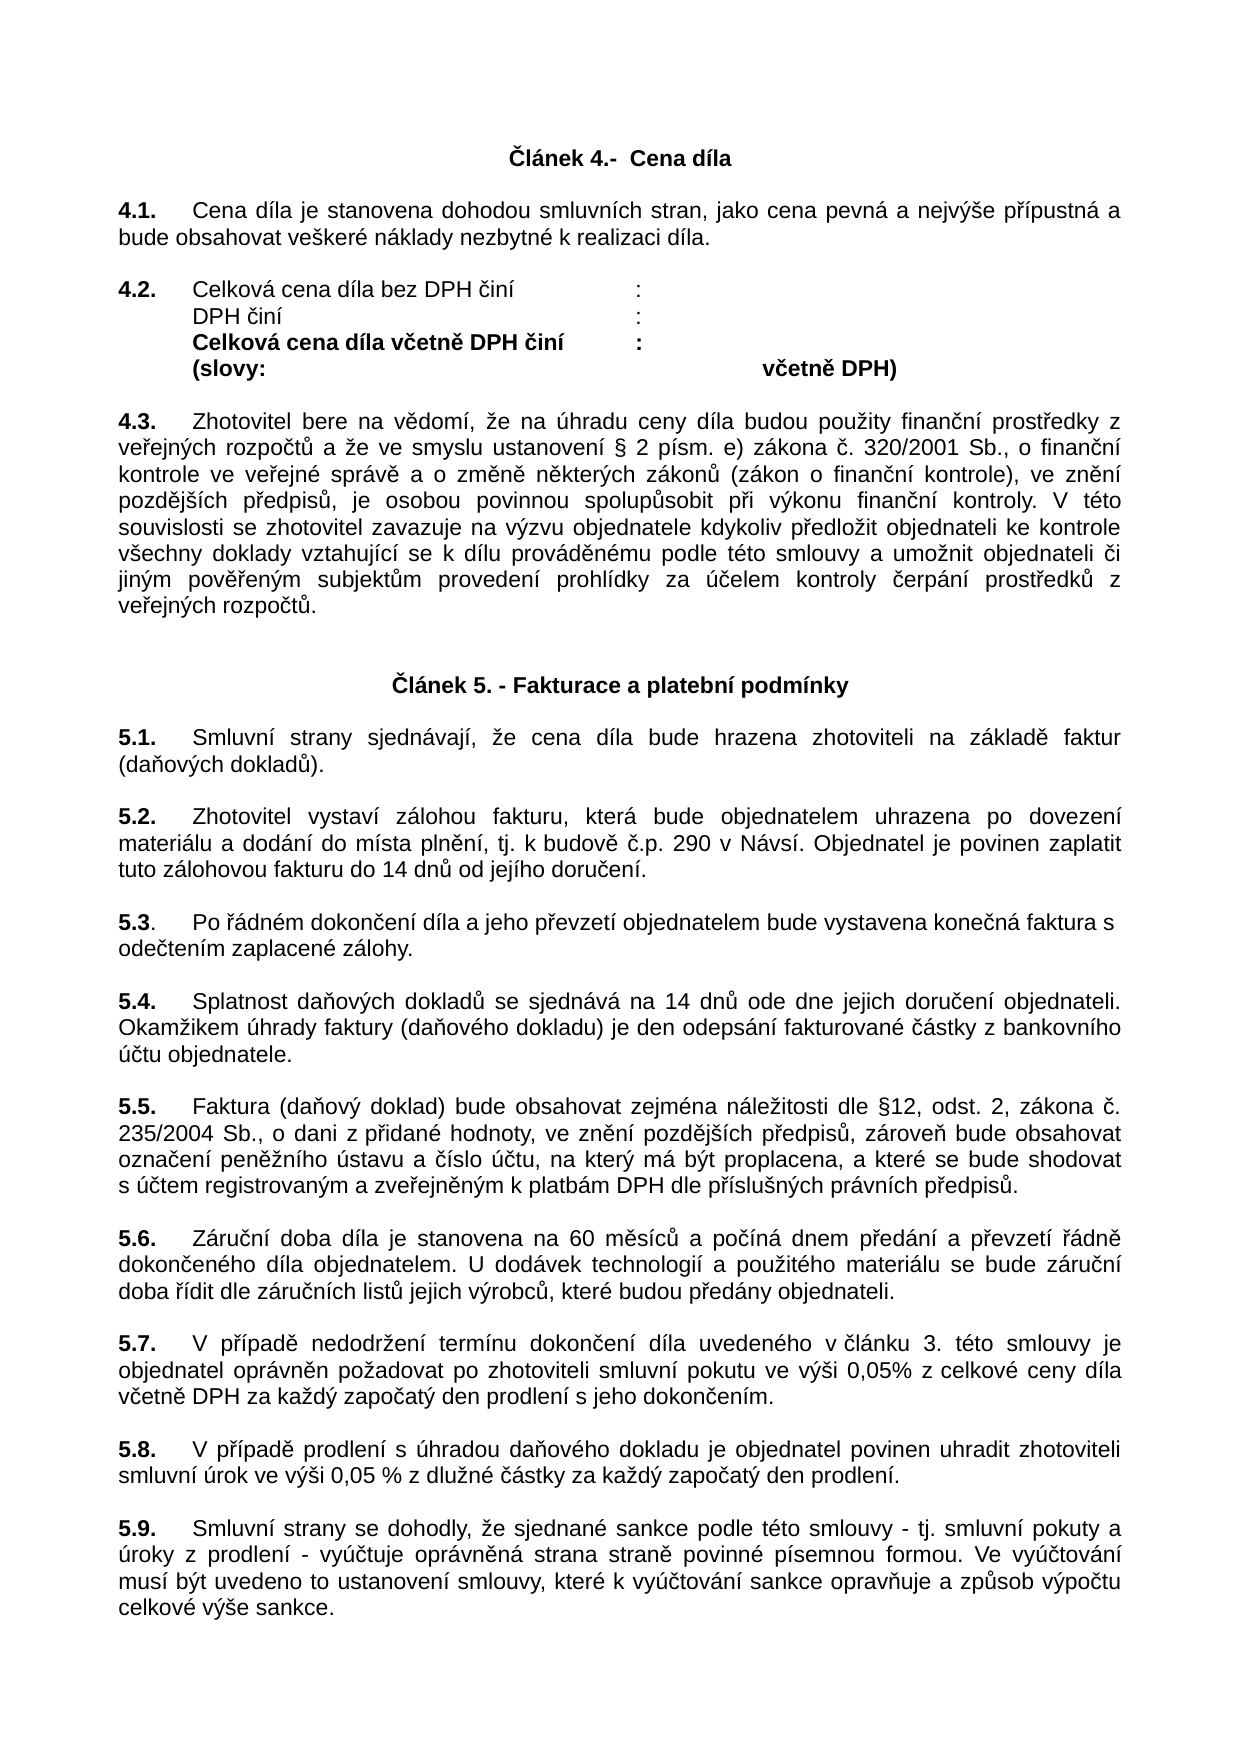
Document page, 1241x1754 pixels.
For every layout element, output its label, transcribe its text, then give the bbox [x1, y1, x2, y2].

text 5.4. Splatnost daňových dokladů se sjednává na 14 dnů ode dne jejich doručení objednateli. Okamžikem úhrady faktury (daňového dokladu) je den odepsání fakturované částky z bankovního účtu objednatele. [118, 988, 1122, 1067]
text 4.3. Zhotovitel bere na vědomí, že na úhradu ceny díla budou použity finanční prostředky z veřejných rozpočtů a že ve smyslu ustanovení § 2 písm. e) zákona č. 320/2001 Sb., o finanční kontrole ve veřejné správě a o změně některých zákonů (zákon o finanční kontrole), ve znění pozdějších předpisů, je osobou povinnou spolupůsobit při výkonu finanční kontroly. V této souvislosti se zhotovitel zavazuje na výzvu objednatele kdykoliv předložit objednateli ke kontrole všechny doklady vztahující se k dílu prováděnému podle této smlouvy a umožnit objednateli či jiným pověřeným subjektům provedení prohlídky za účelem kontroly čerpání prostředků z veřejných rozpočtů. [118, 408, 1122, 619]
text 5.2. Zhotovitel vystaví zálohou fakturu, která bude objednatelem uhrazena po dovezení materiálu a dodání do místa plnění, tj. k budově č.p. 290 v Návsí. Objednatel je povinen zaplatit tuto zálohovou fakturu do 14 dnů od jejího doručení. [118, 803, 1122, 882]
text 5.6. Záruční doba díla je stanovena na 60 měsíců a počíná dnem předání a převzetí řádně dokončeného díla objednatelem. U dodávek technologií a použitého materiálu se bude záruční doba řídit dle záručních listů jejich výrobců, které budou předány objednateli. [118, 1225, 1122, 1304]
text (slovy: včetně DPH) [118, 355, 1122, 382]
text 5.7. V případě nedodržení termínu dokončení díla uvedeného v článku 3. této smlouvy je objednatel oprávněn požadovat po zhotoviteli smluvní pokutu ve výši 0,05% z celkové ceny díla včetně DPH za každý započatý den prodlení s jeho dokončením. [118, 1330, 1122, 1409]
text 5.9. Smluvní strany se dohodly, že sjednané sankce podle této smlouvy - tj. smluvní pokuty a úroky z prodlení - vyúčtuje oprávněná strana straně povinné písemnou formou. Ve vyúčtování musí být uvedeno to ustanovení smlouvy, které k vyúčtování sankce opravňuje a způsob výpočtu celkové výše sankce. [118, 1515, 1122, 1620]
text 5.8. V případě prodlení s úhradou daňového dokladu je objednatel povinen uhradit zhotoviteli smluvní úrok ve výši 0,05 % z dlužné částky za každý započatý den prodlení. [118, 1436, 1122, 1488]
text Článek 4.- Cena díla [118, 144, 1122, 171]
text 5.1. Smluvní strany sjednávají, že cena díla bude hrazena zhotoviteli na základě faktur (daňových dokladů). [118, 724, 1122, 777]
text 5.3. Po řádném dokončení díla a jeho převzetí objednatelem bude vystavena konečná faktura s odečtením zaplacené zálohy. [118, 909, 1122, 961]
text 5.5. Faktura (daňový doklad) bude obsahovat zejména náležitosti dle §12, odst. 2, zákona č. 235/2004 Sb., o dani z přidané hodnoty, ve znění pozdějších předpisů, zároveň bude obsahovat označení peněžního ústavu a číslo účtu, na který má být proplacena, a které se bude shodovat s účtem registrovaným a zveřejněným k platbám DPH dle příslušných právních předpisů. [118, 1093, 1122, 1199]
text Článek 5. - Fakturace a platební podmínky [118, 672, 1122, 698]
text Celková cena díla včetně DPH činí : [118, 329, 1122, 355]
text 4.1. Cena díla je stanovena dohodou smluvních stran, jako cena pevná a nejvýše přípustná a bude obsahovat veškeré náklady nezbytné k realizaci díla. [118, 197, 1122, 250]
text 4.2. Celková cena díla bez DPH činí : [118, 276, 1122, 303]
text DPH činí : [118, 303, 1122, 329]
